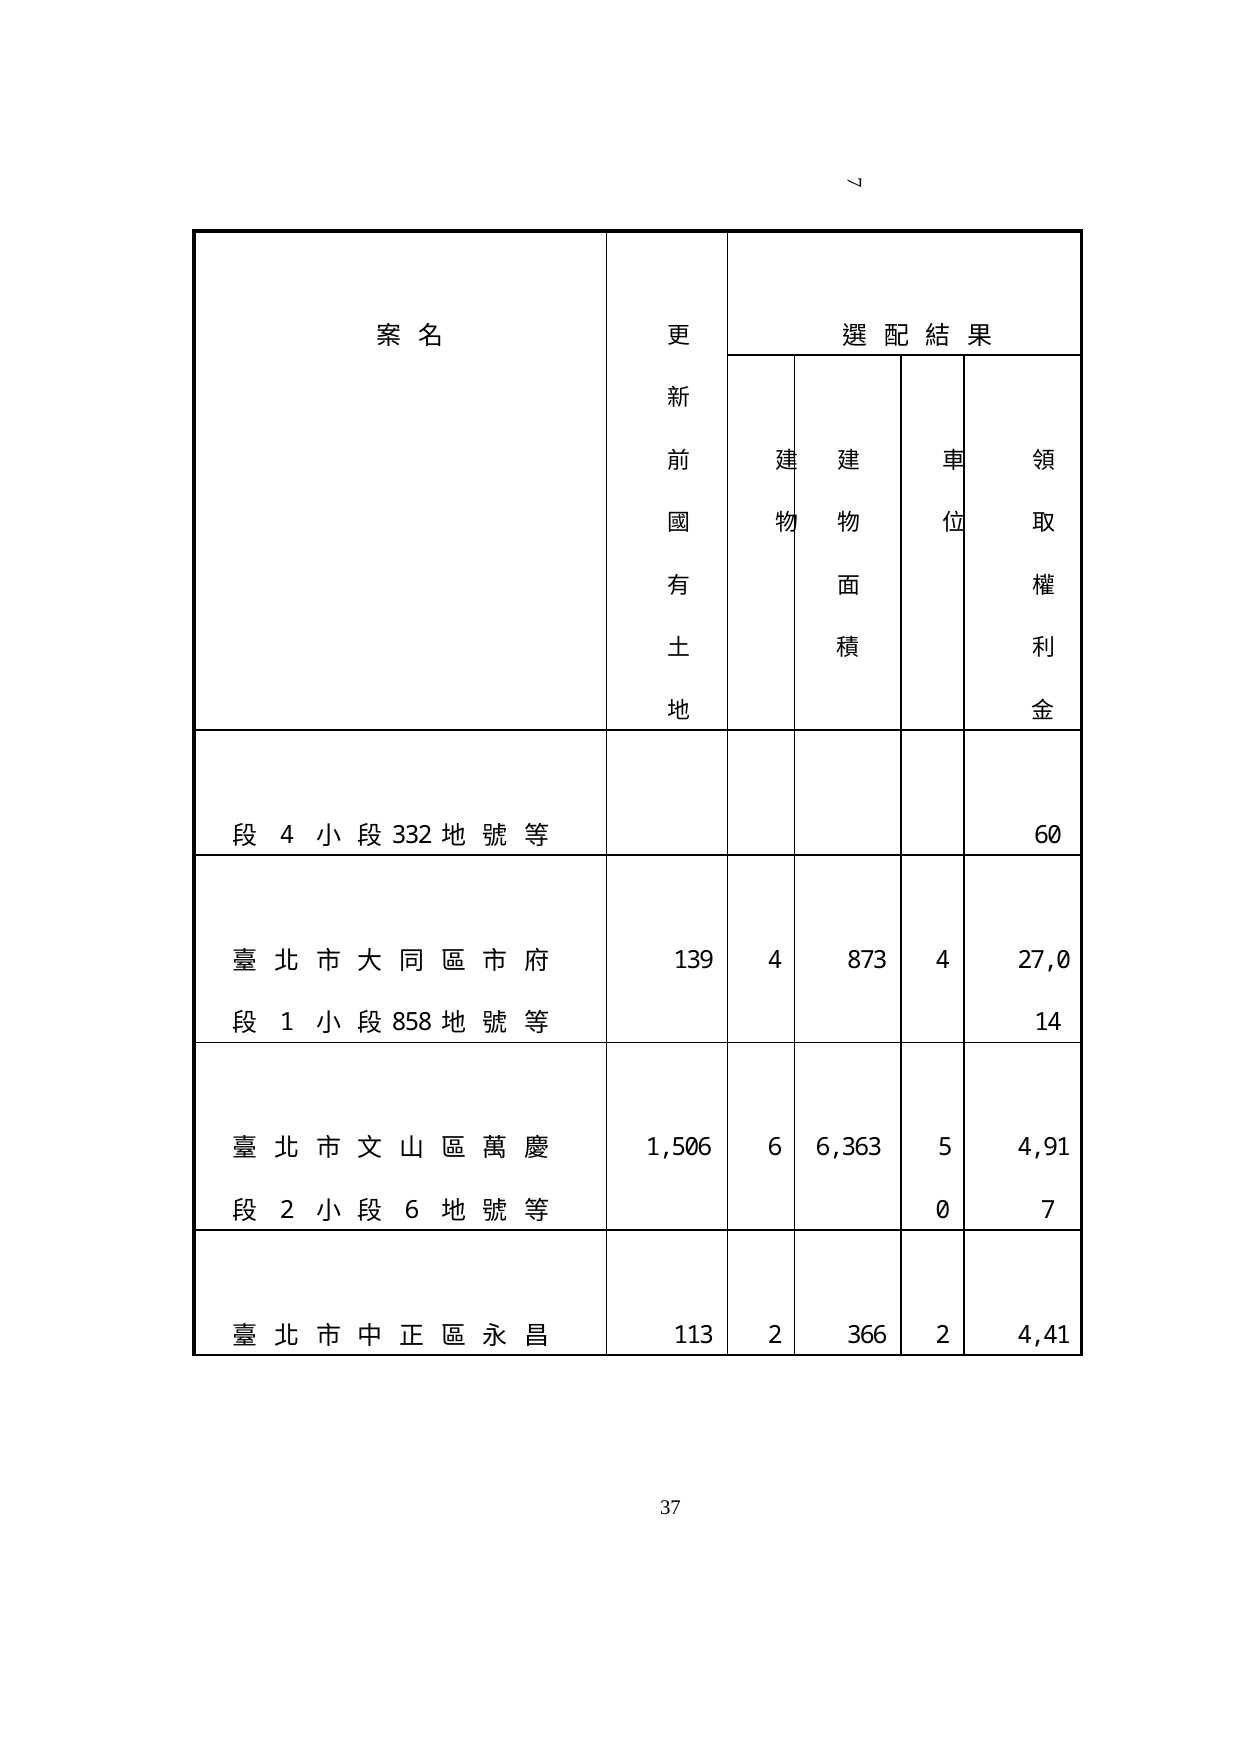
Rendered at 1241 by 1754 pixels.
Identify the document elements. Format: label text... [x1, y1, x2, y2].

table_cell 27,014 [965, 856, 1080, 1042]
table_cell 113 [607, 1231, 727, 1354]
table_cell 臺北市中正區永昌 [196, 1231, 606, 1354]
table_cell 臺北市大同區市府段1小段858地號等 [196, 856, 606, 1042]
table_cell 2 [728, 1231, 794, 1354]
table_cell 4 [728, 856, 794, 1042]
table_cell 6,363 [795, 1043, 900, 1229]
table_cell 4,41 [965, 1231, 1080, 1354]
table_cell 領取權利金 [965, 356, 1080, 729]
table_cell 1,506 [607, 1043, 727, 1229]
table_header 案名 [196, 233, 606, 729]
table_cell [795, 731, 900, 854]
table_cell 段4小段332地號等 [196, 731, 606, 854]
table_cell 建物 [728, 356, 794, 729]
table_cell [902, 731, 963, 854]
table_cell 873 [795, 856, 900, 1042]
table_header 選配結果 [728, 233, 1080, 354]
table_cell 50 [902, 1043, 963, 1229]
table_cell 60 [965, 731, 1080, 854]
table_cell 139 [607, 856, 727, 1042]
table_cell 4 [902, 856, 963, 1042]
table_cell 車位 [902, 356, 963, 729]
table_header 更新前國有土地面積 [607, 233, 727, 729]
table_cell [728, 731, 794, 854]
table_cell 臺北市文山區萬慶段2小段6地號等 [196, 1043, 606, 1229]
table_cell 2 [902, 1231, 963, 1354]
table_cell 366 [795, 1231, 900, 1354]
table_cell 建物面積 [795, 356, 900, 729]
table_cell 4,917 [965, 1043, 1080, 1229]
table_cell 6 [728, 1043, 794, 1229]
table_cell [607, 731, 727, 854]
